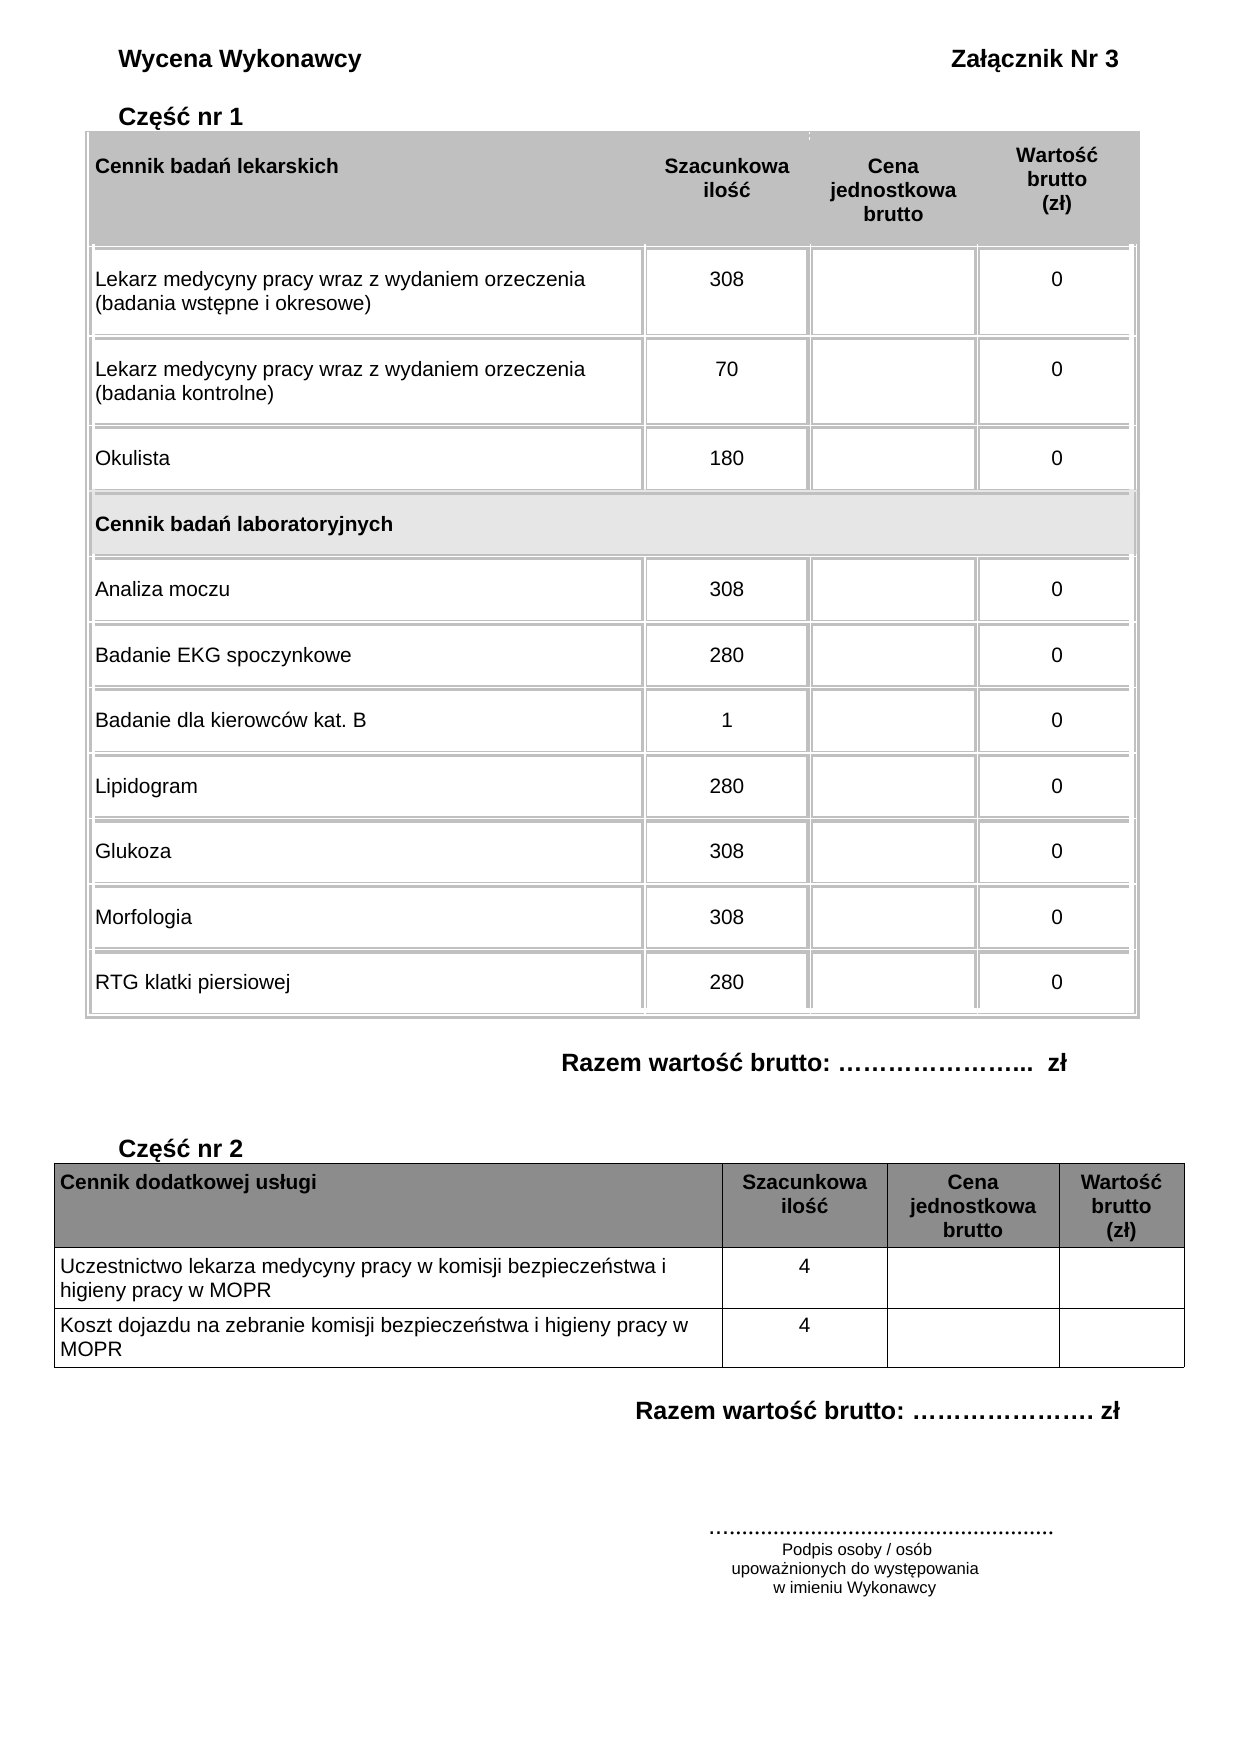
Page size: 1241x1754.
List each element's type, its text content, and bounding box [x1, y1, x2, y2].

table_cell 308 [647, 250, 806, 333]
table_cell Lekarz medycyny pracy wraz z wydaniem orzeczenia (badania wstępne i okresowe) [89, 244, 644, 333]
table_cell Analiza moczu [89, 554, 644, 619]
table_header Cena jednostkowa brutto [810, 132, 977, 244]
table_cell [813, 691, 974, 751]
table_cell 70 [647, 340, 806, 423]
table_cell 280 [644, 947, 809, 1013]
table_cell Lipidogram [89, 751, 644, 816]
table_cell [1060, 1248, 1184, 1307]
text upoważnionych do występowania [634, 1559, 1122, 1578]
table_cell Lekarz medycyny pracy wraz z wydaniem orzeczenia (badania kontrolne) [89, 334, 644, 423]
table_cell [813, 429, 974, 488]
text Razem wartość brutto: …………………. zł [118, 1396, 1122, 1424]
table_cell Glukoza [89, 816, 644, 882]
table_header Cennik dodatkowej usługi [55, 1164, 722, 1247]
table_cell 280 [647, 626, 806, 685]
table_cell 0 [977, 751, 1137, 816]
table_cell 4 [723, 1248, 887, 1307]
table_cell [810, 947, 977, 1013]
table_cell 0 [977, 554, 1137, 619]
text Razem wartość brutto: …………………... zł [94, 1048, 1122, 1076]
table_header Cena jednostkowa brutto [888, 1164, 1059, 1247]
table_cell 308 [647, 823, 806, 882]
text ....................................................... [634, 1511, 1122, 1540]
table_cell 0 [977, 685, 1137, 751]
table_cell [888, 1309, 1059, 1367]
table_cell Koszt dojazdu na zebranie komisji bezpieczeństwa i higieny pracy w MOPR [55, 1309, 722, 1367]
table_cell 308 [647, 888, 806, 947]
table_cell 0 [977, 947, 1137, 1013]
table_cell Cennik badań laboratoryjnych [89, 489, 1137, 554]
table_cell 180 [647, 429, 806, 488]
table_header Wartość brutto (zł) [1060, 1164, 1184, 1247]
text Część nr 1 [118, 102, 1122, 131]
table_cell 0 [977, 816, 1137, 882]
table_cell [813, 250, 974, 333]
table_cell [813, 626, 974, 685]
table_cell 0 [977, 334, 1137, 423]
table_cell 1 [647, 691, 806, 751]
table_cell 308 [647, 560, 806, 619]
table_cell 280 [647, 757, 806, 816]
table_cell [1060, 1309, 1184, 1367]
table_cell Morfologia [89, 882, 644, 947]
table_header Cennik badań lekarskich [92, 137, 644, 244]
table_cell 4 [723, 1309, 887, 1367]
table_header Szacunkowa ilość [723, 1164, 887, 1247]
table_cell 0 [977, 620, 1137, 685]
table_cell 0 [977, 423, 1137, 488]
table_cell [813, 340, 974, 423]
table_cell RTG klatki piersiowej [89, 947, 644, 1013]
table_cell 0 [977, 244, 1137, 333]
table_cell [813, 757, 974, 816]
text Wycena Wykonawcy Załącznik Nr 3 [118, 44, 1122, 73]
text Podpis osoby / osób [708, 1540, 1122, 1559]
table_cell [813, 560, 974, 619]
table_cell 0 [977, 882, 1137, 947]
table_header Wartość brutto (zł) [977, 132, 1137, 244]
table_cell [813, 823, 974, 882]
table_cell [888, 1248, 1059, 1307]
table_cell Badanie EKG spoczynkowe [89, 620, 644, 685]
table_header Szacunkowa ilość [644, 132, 809, 244]
text w imieniu Wykonawcy [708, 1578, 1122, 1597]
table_cell Okulista [89, 423, 644, 488]
table_cell [813, 888, 974, 947]
table_cell Badanie dla kierowców kat. B [89, 685, 644, 751]
text Część nr 2 [118, 1134, 1122, 1163]
table_cell Uczestnictwo lekarza medycyny pracy w komisji bezpieczeństwa i higieny pracy w MOPR [55, 1248, 722, 1307]
